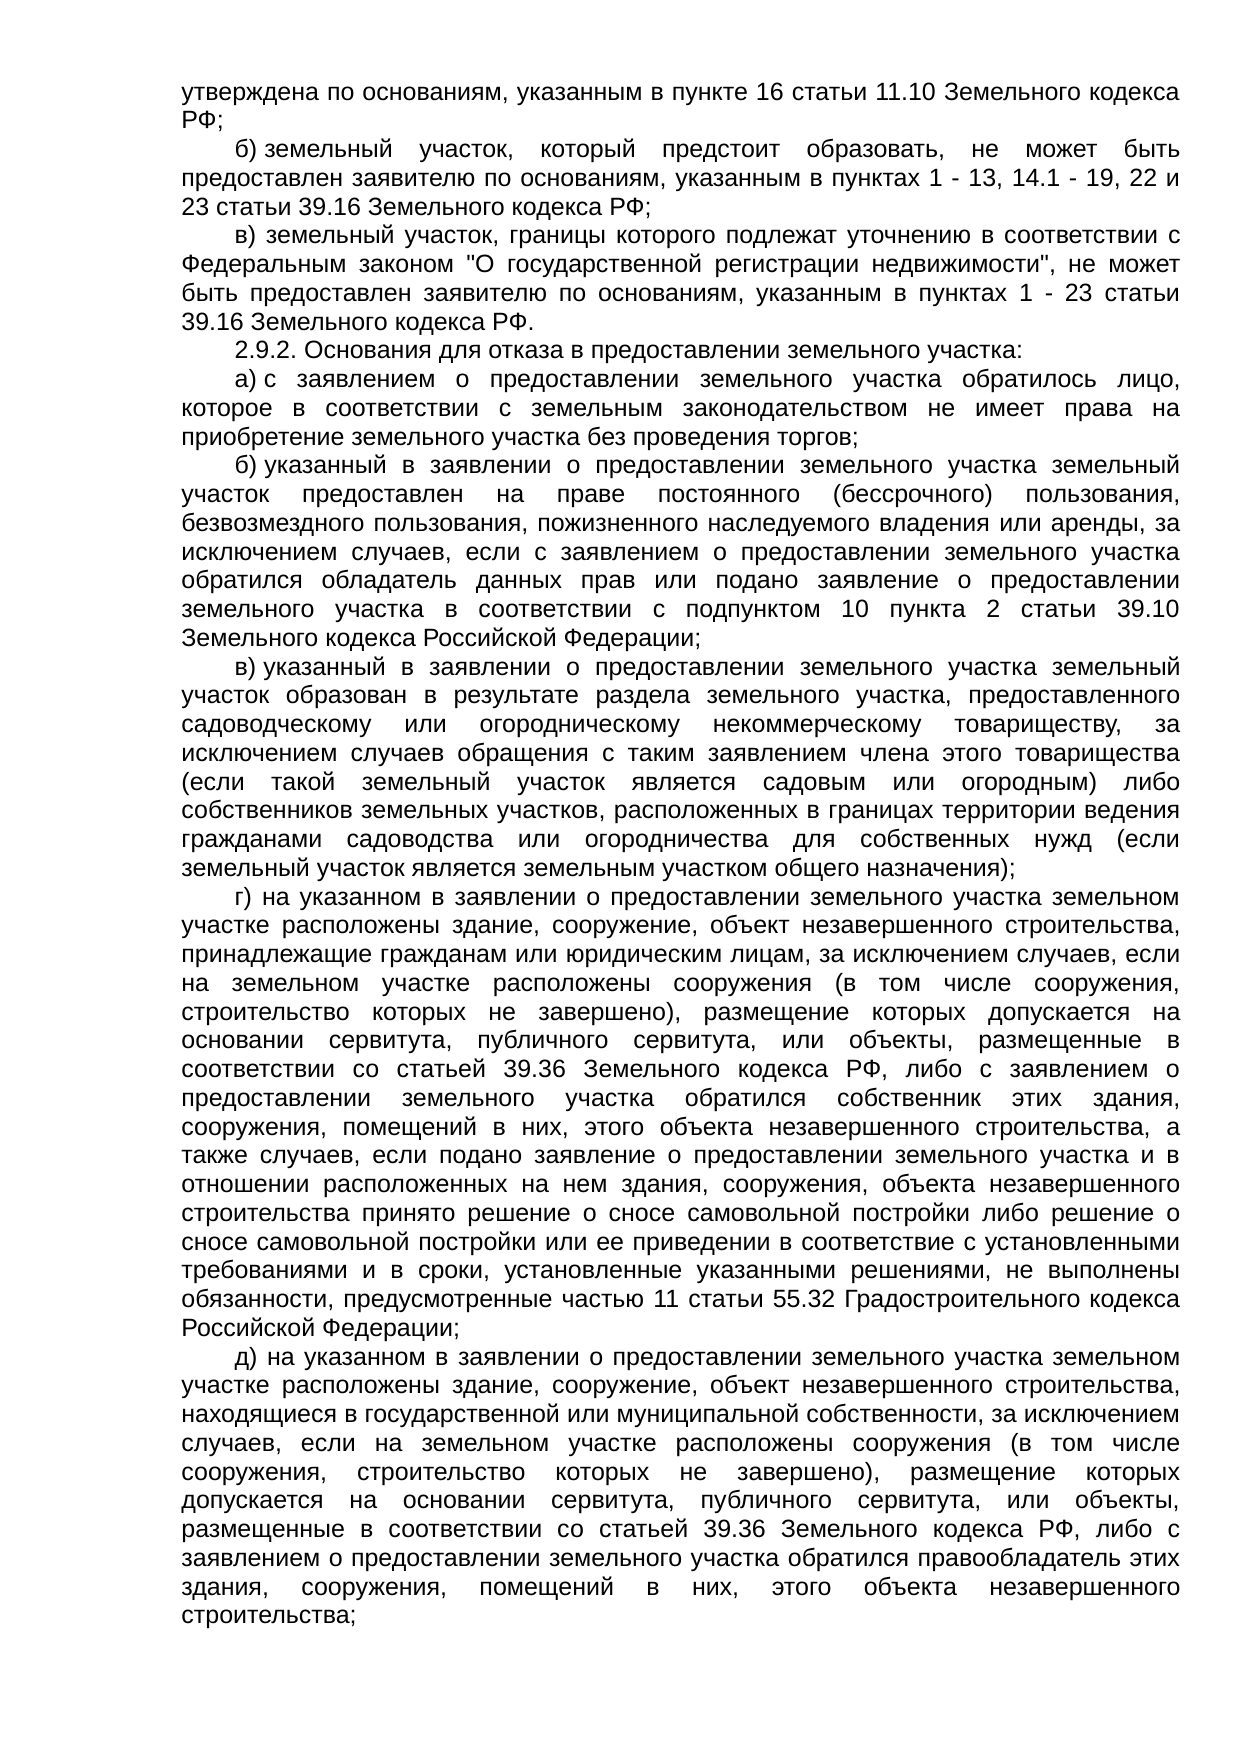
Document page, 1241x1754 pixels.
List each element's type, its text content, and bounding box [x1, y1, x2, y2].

text д) на указанном в заявлении о предоставлении земельного участка земельном участке расположены здание, сооружение, объект незавершенного строительства, находящиеся в государственной или муниципальной собственности, за исключением случаев, если на земельном участке расположены сооружения (в том числе сооружения, строительство которых не завершено), размещение которых допускается на основании сервитута, публичного сервитута, или объекты, размещенные в соответствии со статьей 39.36 Земельного кодекса РФ, либо с заявлением о предоставлении земельного участка обратился правообладатель этих здания, сооружения, помещений в них, этого объекта незавершенного строительства; [181, 1342, 1181, 1629]
text б) указанный в заявлении о предоставлении земельного участка земельный участок предоставлен на праве постоянного (бессрочного) пользования, безвозмездного пользования, пожизненного наследуемого владения или аренды, за исключением случаев, если с заявлением о предоставлении земельного участка обратился обладатель данных прав или подано заявление о предоставлении земельного участка в соответствии с подпунктом 10 пункта 2 статьи 39.10 Земельного кодекса Российской Федерации; [181, 451, 1181, 652]
text в) земельный участок, границы которого подлежат уточнению в соответствии с Федеральным законом "О государственной регистрации недвижимости", не может быть предоставлен заявителю по основаниям, указанным в пунктах 1 - 23 статьи 39.16 Земельного кодекса РФ. [181, 221, 1181, 336]
text г) на указанном в заявлении о предоставлении земельного участка земельном участке расположены здание, сооружение, объект незавершенного строительства, принадлежащие гражданам или юридическим лицам, за исключением случаев, если на земельном участке расположены сооружения (в том числе сооружения, строительство которых не завершено), размещение которых допускается на основании сервитута, публичного сервитута, или объекты, размещенные в соответствии со статьей 39.36 Земельного кодекса РФ, либо с заявлением о предоставлении земельного участка обратился собственник этих здания, сооружения, помещений в них, этого объекта незавершенного строительства, а также случаев, если подано заявление о предоставлении земельного участка и в отношении расположенных на нем здания, сооружения, объекта незавершенного строительства принято решение о сносе самовольной постройки либо решение о сносе самовольной постройки или ее приведении в соответствие с установленными требованиями и в сроки, установленные указанными решениями, не выполнены обязанности, предусмотренные частью 11 статьи 55.32 Градостроительного кодекса Российской Федерации; [181, 882, 1181, 1342]
text утверждена по основаниям, указанным в пункте 16 статьи 11.10 Земельного кодекса РФ; [181, 77, 1181, 134]
text в) указанный в заявлении о предоставлении земельного участка земельный участок образован в результате раздела земельного участка, предоставленного садоводческому или огородническому некоммерческому товариществу, за исключением случаев обращения с таким заявлением члена этого товарищества (если такой земельный участок является садовым или огородным) либо собственников земельных участков, расположенных в границах территории ведения гражданами садоводства или огородничества для собственных нужд (если земельный участок является земельным участком общего назначения); [181, 652, 1181, 882]
text б) земельный участок, который предстоит образовать, не может быть предоставлен заявителю по основаниям, указанным в пунктах 1 - 13, 14.1 - 19, 22 и 23 статьи 39.16 Земельного кодекса РФ; [181, 134, 1181, 221]
text 2.9.2. Основания для отказа в предоставлении земельного участка: [181, 336, 1181, 364]
text а) с заявлением о предоставлении земельного участка обратилось лицо, которое в соответствии с земельным законодательством не имеет права на приобретение земельного участка без проведения торгов; [181, 364, 1181, 451]
